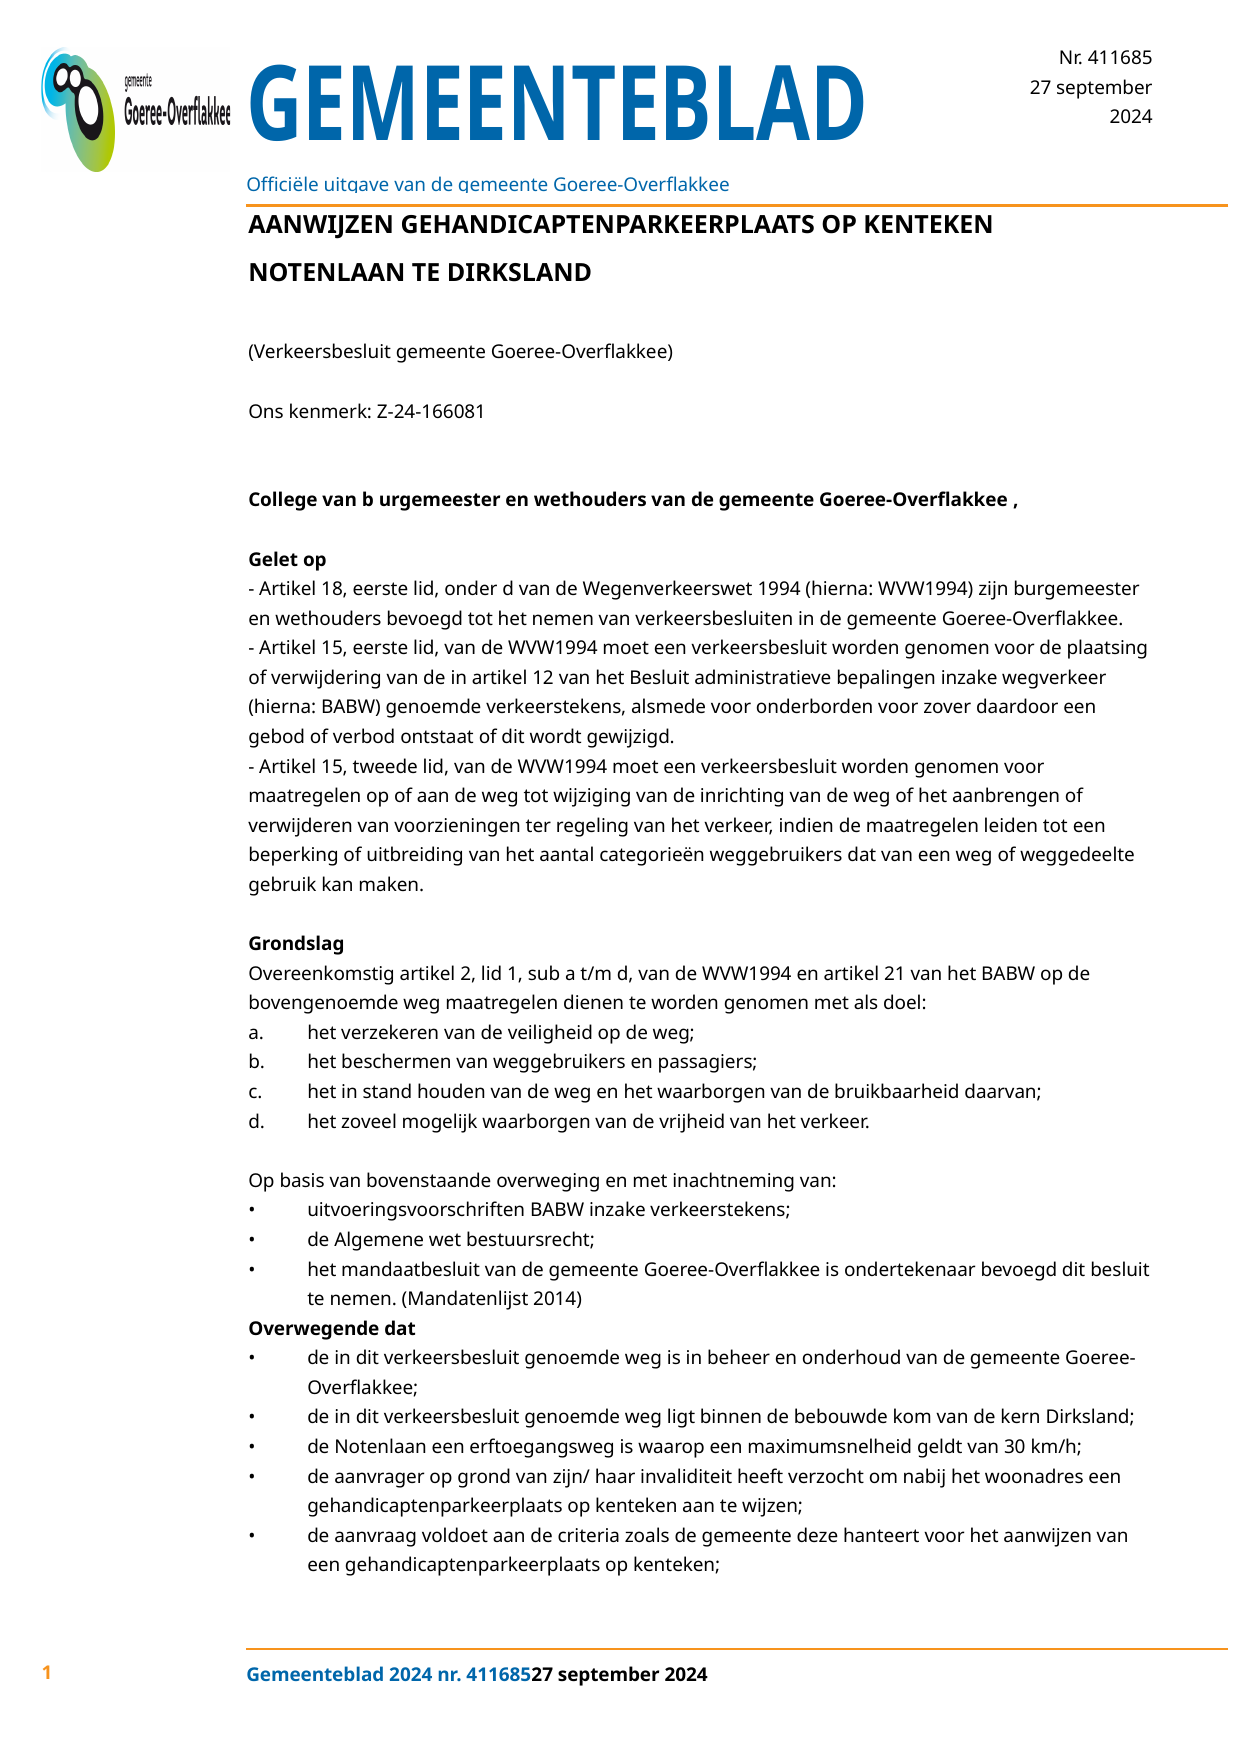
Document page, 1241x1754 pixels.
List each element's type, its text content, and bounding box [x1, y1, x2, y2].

list de in dit verkeersbesluit genoemde weg ligt binnen de bebouwde kom van de kern Dirksland; [248, 1404, 1152, 1429]
list het verzekeren van de veiligheid op de weg; [248, 1019, 1152, 1045]
list het in stand houden van de weg en het waarborgen van de bruikbaarheid daarvan; [248, 1078, 1152, 1104]
text AANWIJZEN GEHANDICAPTENPARKEERPLAATS OP KENTEKEN NOTENLAAN TE DIRKSLAND [248, 207, 1152, 288]
text Ons kenmerk: Z-24-166081 [248, 398, 1152, 423]
text - Artikel 18, eerste lid, onder d van de Wegenverkeerswet 1994 (hierna: WVW1994) zijn burgemeester en wethouders bevoegd tot het nemen van verkeersbesluiten in de gemeente Goeree-Overflakkee. [248, 575, 1152, 631]
list de Notenlaan een erftoegangsweg is waarop een maximumsnelheid geldt van 30 km/h; [248, 1433, 1152, 1459]
picture [41, 47, 231, 172]
text Grondslag [248, 930, 1152, 956]
text - Artikel 15, tweede lid, van de WVW1994 moet een verkeersbesluit worden genomen voor maatregelen op of aan de weg tot wijziging van de inrichting van de weg of het aanbrengen of verwijderen van voorzieningen ter regeling van het verkeer, indien de maatregelen leiden tot een beperking of uitbreiding van het aantal categorieën weggebruikers dat van een weg of weggedeelte gebruik kan maken. [248, 753, 1152, 897]
text College van b urgemeester en wethouders van de gemeente Goeree-Overflakkee , [248, 487, 1152, 512]
list de Algemene wet bestuursrecht; [248, 1226, 1152, 1252]
list het mandaatbesluit van de gemeente Goeree-Overflakkee is ondertekenaar bevoegd dit besluit te nemen. (Mandatenlijst 2014) [248, 1256, 1152, 1311]
text Gelet op [248, 546, 1152, 571]
text Overeenkomstig artikel 2, lid 1, sub a t/m d, van de WVW1994 en artikel 21 van het BABW op de bovengenoemde weg maatregelen dienen te worden genomen met als doel: [248, 960, 1152, 1015]
text (Verkeersbesluit gemeente Goeree-Overflakkee) [248, 339, 1152, 364]
text Overwegende dat [248, 1315, 1152, 1341]
list de aanvrager op grond van zijn/ haar invaliditeit heeft verzocht om nabij het woonadres een gehandicaptenparkeerplaats op kenteken aan te wijzen; [248, 1463, 1152, 1518]
list uitvoeringsvoorschriften BABW inzake verkeerstekens; [248, 1197, 1152, 1222]
list het beschermen van weggebruikers en passagiers; [248, 1049, 1152, 1074]
text Op basis van bovenstaande overweging en met inachtneming van: [248, 1167, 1152, 1193]
list de aanvraag voldoet aan de criteria zoals de gemeente deze hanteert voor het aanwijzen van een gehandicaptenparkeerplaats op kenteken; [248, 1522, 1152, 1577]
list het zoveel mogelijk waarborgen van de vrijheid van het verkeer. [248, 1108, 1152, 1133]
list de in dit verkeersbesluit genoemde weg is in beheer en onderhoud van de gemeente Goeree-Overflakkee; [248, 1344, 1152, 1400]
text - Artikel 15, eerste lid, van de WVW1994 moet een verkeersbesluit worden genomen voor de plaatsing of verwijdering van de in artikel 12 van het Besluit administratieve bepalingen inzake wegverkeer (hierna: BABW) genoemde verkeerstekens, alsmede voor onderborden voor zover daardoor een gebod of verbod ontstaat of dit wordt gewijzigd. [248, 634, 1152, 749]
